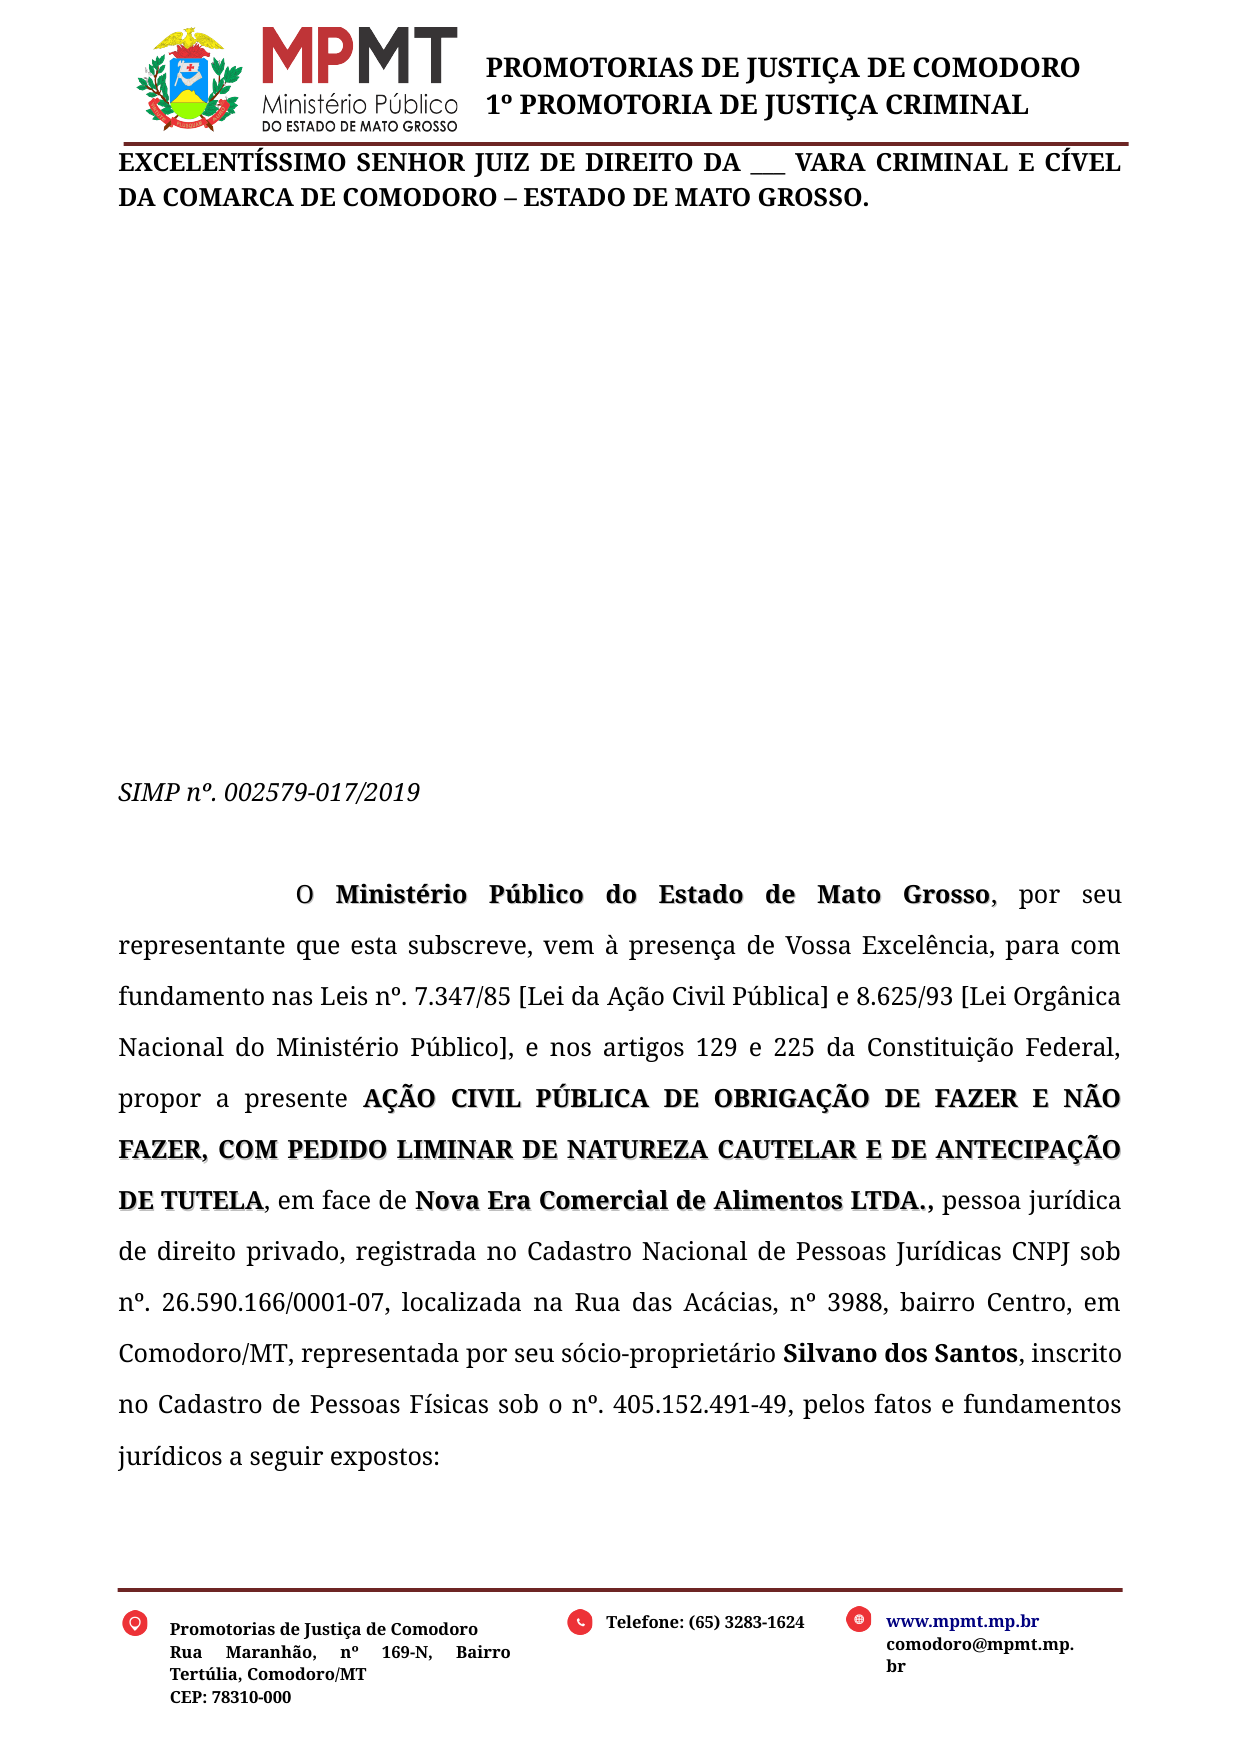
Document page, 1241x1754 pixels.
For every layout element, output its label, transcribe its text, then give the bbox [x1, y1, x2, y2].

picture [567, 1609, 593, 1635]
text EXCELENTÍSSIMO SENHOR JUIZ DE DIREITO DA ___ VARA CRIMINAL E CÍVEL DA COMARCA DE COMODORO – ESTADO DE MATO GROSSO. [118, 123, 1122, 213]
picture [123, 142, 1129, 146]
picture [117, 1588, 1123, 1592]
picture [846, 1606, 872, 1632]
text O Ministério Público do Estado de Mato Grosso, por seu representante que esta subscreve, vem à presença de Vossa Excelência, para com fundamento nas Leis nº. 7.347/85 [Lei da Ação Civil Pública] e 8.625/93 [Lei Orgânica Nacional do Ministério Público], e nos artigos 129 e 225 da Constituição Federal, propor a presente AÇÃO CIVIL PÚBLICA DE OBRIGAÇÃO DE FAZER E NÃO FAZER, COM PEDIDO LIMINAR DE NATUREZA CAUTELAR E DE ANTECIPAÇÃO DE TUTELA, em face de Nova Era Comercial de Alimentos LTDA., pessoa jurídica de direito privado, registrada no Cadastro Nacional de Pessoas Jurídicas CNPJ sob nº. 26.590.166/0001-07, localizada na Rua das Acácias, nº 3988, bairro Centro, em Comodoro/MT, representada por seu sócio-proprietário Silvano dos Santos, inscrito no Cadastro de Pessoas Físicas sob o nº. 405.152.491-49, pelos fatos e fundamentos jurídicos a seguir expostos: [118, 877, 1122, 1472]
text SIMP nº. 002579-017/2019 [118, 775, 1122, 809]
picture [122, 1610, 148, 1636]
picture [136, 27, 458, 132]
